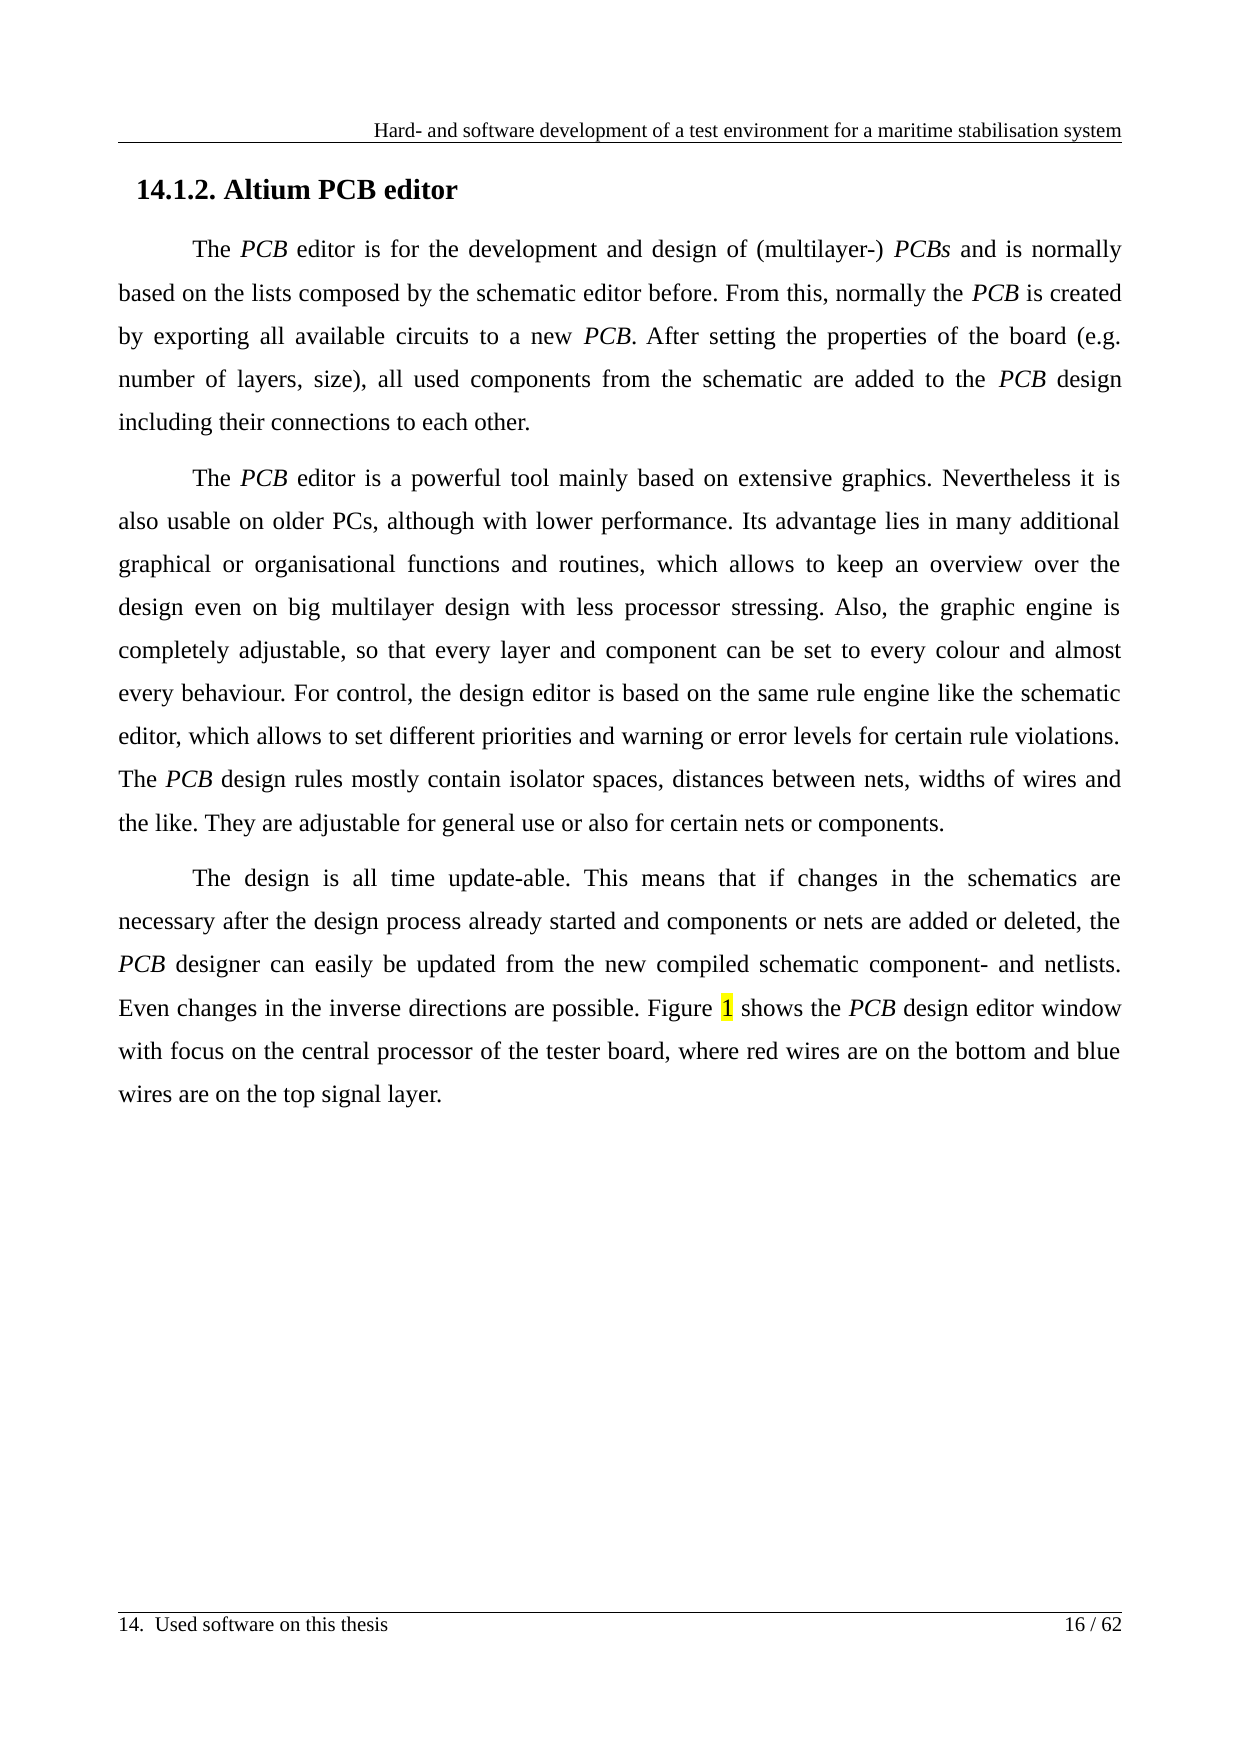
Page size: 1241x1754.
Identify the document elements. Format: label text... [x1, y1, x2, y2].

subtitle Altium PCB editor [118, 172, 1122, 205]
text The design is all time update-able. This means that if changes in the schematics are necessary after the design process already started and components or nets are added or deleted, the PCB designer can easily be updated from the new compiled schematic component- and netlists. Even changes in the inverse directions are possible. Figure 1 shows the PCB design editor window with focus on the central processor of the tester board, where red wires are on the bottom and blue wires are on the top signal layer. [118, 863, 1122, 1108]
text The PCB editor is for the development and design of (multilayer-) PCBs and is normally based on the lists composed by the schematic editor before. From this, normally the PCB is created by exporting all available circuits to a new PCB. After setting the properties of the board (e.g. number of layers, size), all used components from the schematic are added to the PCB design including their connections to each other. [118, 234, 1122, 436]
text The PCB editor is a powerful tool mainly based on extensive graphics. Nevertheless it is also usable on older PCs, although with lower performance. Its advantage lies in many additional graphical or organisational functions and routines, which allows to keep an overview over the design even on big multilayer design with less processor stressing. Also, the graphic engine is completely adjustable, so that every layer and component can be set to every colour and almost every behaviour. For control, the design editor is based on the same rule engine like the schematic editor, which allows to set different priorities and warning or error levels for certain rule violations. The PCB design rules mostly contain isolator spaces, distances between nets, widths of wires and the like. They are adjustable for general use or also for certain nets or components. [118, 463, 1122, 836]
